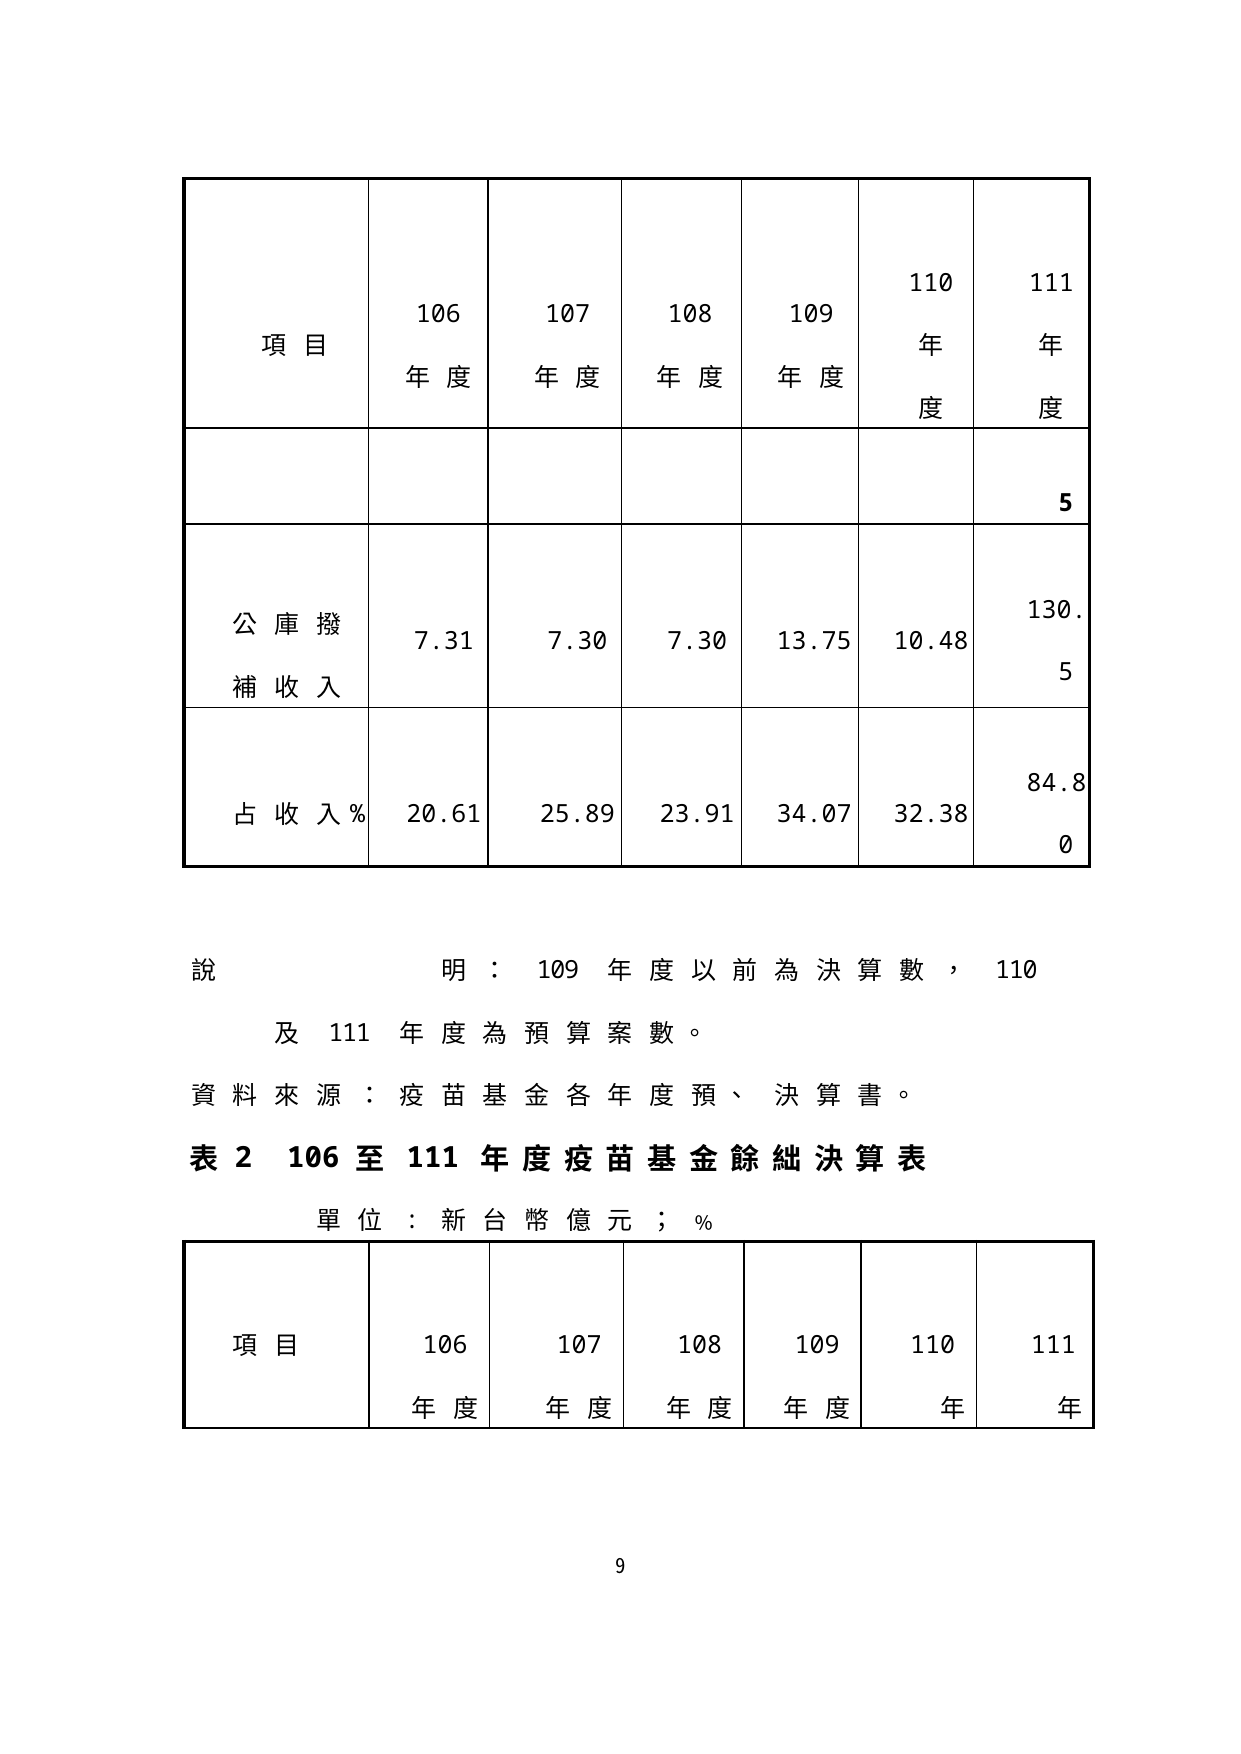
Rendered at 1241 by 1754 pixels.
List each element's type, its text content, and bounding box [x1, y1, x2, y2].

table_cell 84.80 [974, 708, 1088, 865]
table_cell [742, 429, 858, 523]
table_cell 25.89 [489, 708, 621, 865]
table_header 109年度 [742, 180, 858, 427]
table_header 111年度 [974, 180, 1088, 427]
table_cell [489, 429, 621, 523]
table_cell 7.31 [369, 525, 487, 706]
table_header 107年度 [490, 1243, 623, 1427]
table_cell [622, 429, 741, 523]
text 表2 106至111年度疫苗基金餘絀決算表 單位:新台幣億元；﹪ [183, 1115, 1072, 1240]
table_cell 13.75 [742, 525, 858, 706]
table_header 110年 [862, 1243, 976, 1427]
table_cell 7.30 [622, 525, 741, 706]
text 資料來源：疫苗基金各年度預、決算書。 [183, 1052, 1058, 1115]
table_header 108年度 [622, 180, 741, 427]
table_cell 130.5 [974, 525, 1088, 706]
table_cell 5 [974, 429, 1088, 523]
table_cell 公庫撥補收入 [186, 525, 368, 706]
table_cell 34.07 [742, 708, 858, 865]
table_cell 20.61 [369, 708, 487, 865]
table_cell 23.91 [622, 708, 741, 865]
table_header 107年度 [489, 180, 621, 427]
table_header 106年度 [369, 180, 487, 427]
table_header 110年度 [859, 180, 973, 427]
table_header 項目 [186, 180, 368, 427]
table_cell [369, 429, 487, 523]
table_cell [859, 429, 973, 523]
table_cell 32.38 [859, 708, 973, 865]
table_header 項目 [186, 1243, 368, 1427]
table_header 106年度 [370, 1243, 489, 1427]
table_cell [186, 429, 368, 523]
table_header 111年 [977, 1243, 1092, 1427]
table_header 109年度 [745, 1243, 860, 1427]
table_cell 7.30 [489, 525, 621, 706]
table_cell 10.48 [859, 525, 973, 706]
table_header 108年度 [624, 1243, 743, 1427]
text 說 明：109年度以前為決算數，110及111年度為預算案數。 [183, 927, 1058, 1052]
table_cell 占收入% [186, 708, 368, 865]
